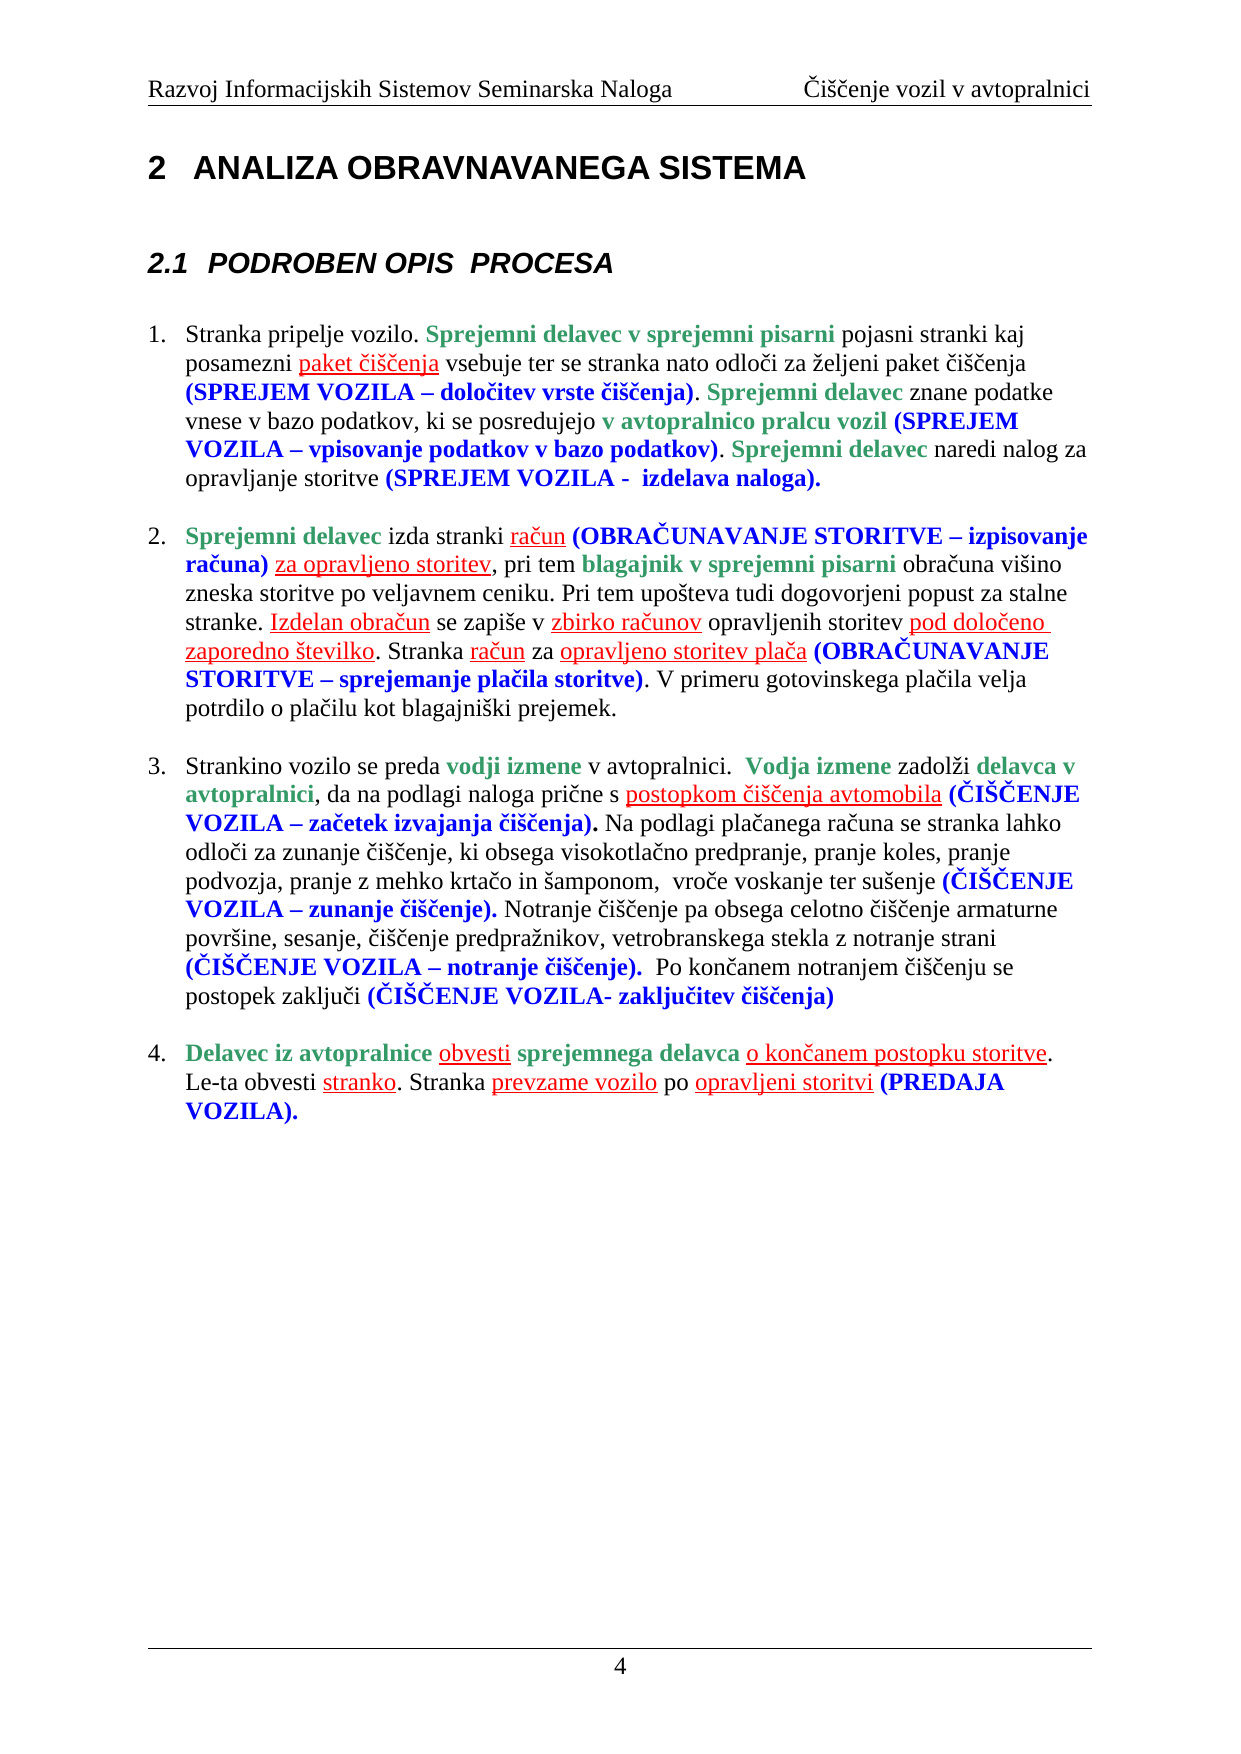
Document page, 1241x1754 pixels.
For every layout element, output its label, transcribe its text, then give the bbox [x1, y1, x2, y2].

list Delavec iz avtopralnice obvesti sprejemnega delavca o končanem postopku storitve. Le-ta obvesti stranko. Stranka prevzame vozilo po opravljeni storitvi (PREDAJA VOZILA). [148, 1038, 1092, 1124]
list Stranka pripelje vozilo. Sprejemni delavec v sprejemni pisarni pojasni stranki kaj posamezni paket čiščenja vsebuje ter se stranka nato odloči za željeni paket čiščenja (SPREJEM VOZILA – določitev vrste čiščenja). Sprejemni delavec znane podatke vnese v bazo podatkov, ki se posredujejo v avtopralnico pralcu vozil (SPREJEM VOZILA – vpisovanje podatkov v bazo podatkov). Sprejemni delavec naredi nalog za opravljanje storitve (SPREJEM VOZILA - izdelava naloga). [148, 319, 1092, 492]
list Sprejemni delavec izda stranki račun (OBRAČUNAVANJE STORITVE – izpisovanje računa) za opravljeno storitev, pri tem blagajnik v sprejemni pisarni obračuna višino zneska storitve po veljavnem ceniku. Pri tem upošteva tudi dogovorjeni popust za stalne stranke. Izdelan obračun se zapiše v zbirko računov opravljenih storitev pod določeno zaporedno številko. Stranka račun za opravljeno storitev plača (OBRAČUNAVANJE STORITVE – sprejemanje plačila storitve). V primeru gotovinskega plačila velja potrdilo o plačilu kot blagajniški prejemek. [148, 521, 1092, 722]
subtitle ANALIZA OBRAVNAVANEGA SISTEMA [148, 148, 1092, 186]
subtitle PODROBEN OPIS PROCESA [148, 246, 1092, 280]
list Strankino vozilo se preda vodji izmene v avtopralnici. Vodja izmene zadolži delavca v avtopralnici, da na podlagi naloga prične s postopkom čiščenja avtomobila (ČIŠČENJE VOZILA – začetek izvajanja čiščenja). Na podlagi plačanega računa se stranka lahko odloči za zunanje čiščenje, ki obsega visokotlačno predpranje, pranje koles, pranje podvozja, pranje z mehko krtačo in šamponom, vroče voskanje ter sušenje (ČIŠČENJE VOZILA – zunanje čiščenje). Notranje čiščenje pa obsega celotno čiščenje armaturne površine, sesanje, čiščenje predpražnikov, vetrobranskega stekla z notranje strani (ČIŠČENJE VOZILA – notranje čiščenje). Po končanem notranjem čiščenju se postopek zaključi (ČIŠČENJE VOZILA- zaključitev čiščenja) [148, 751, 1092, 1009]
